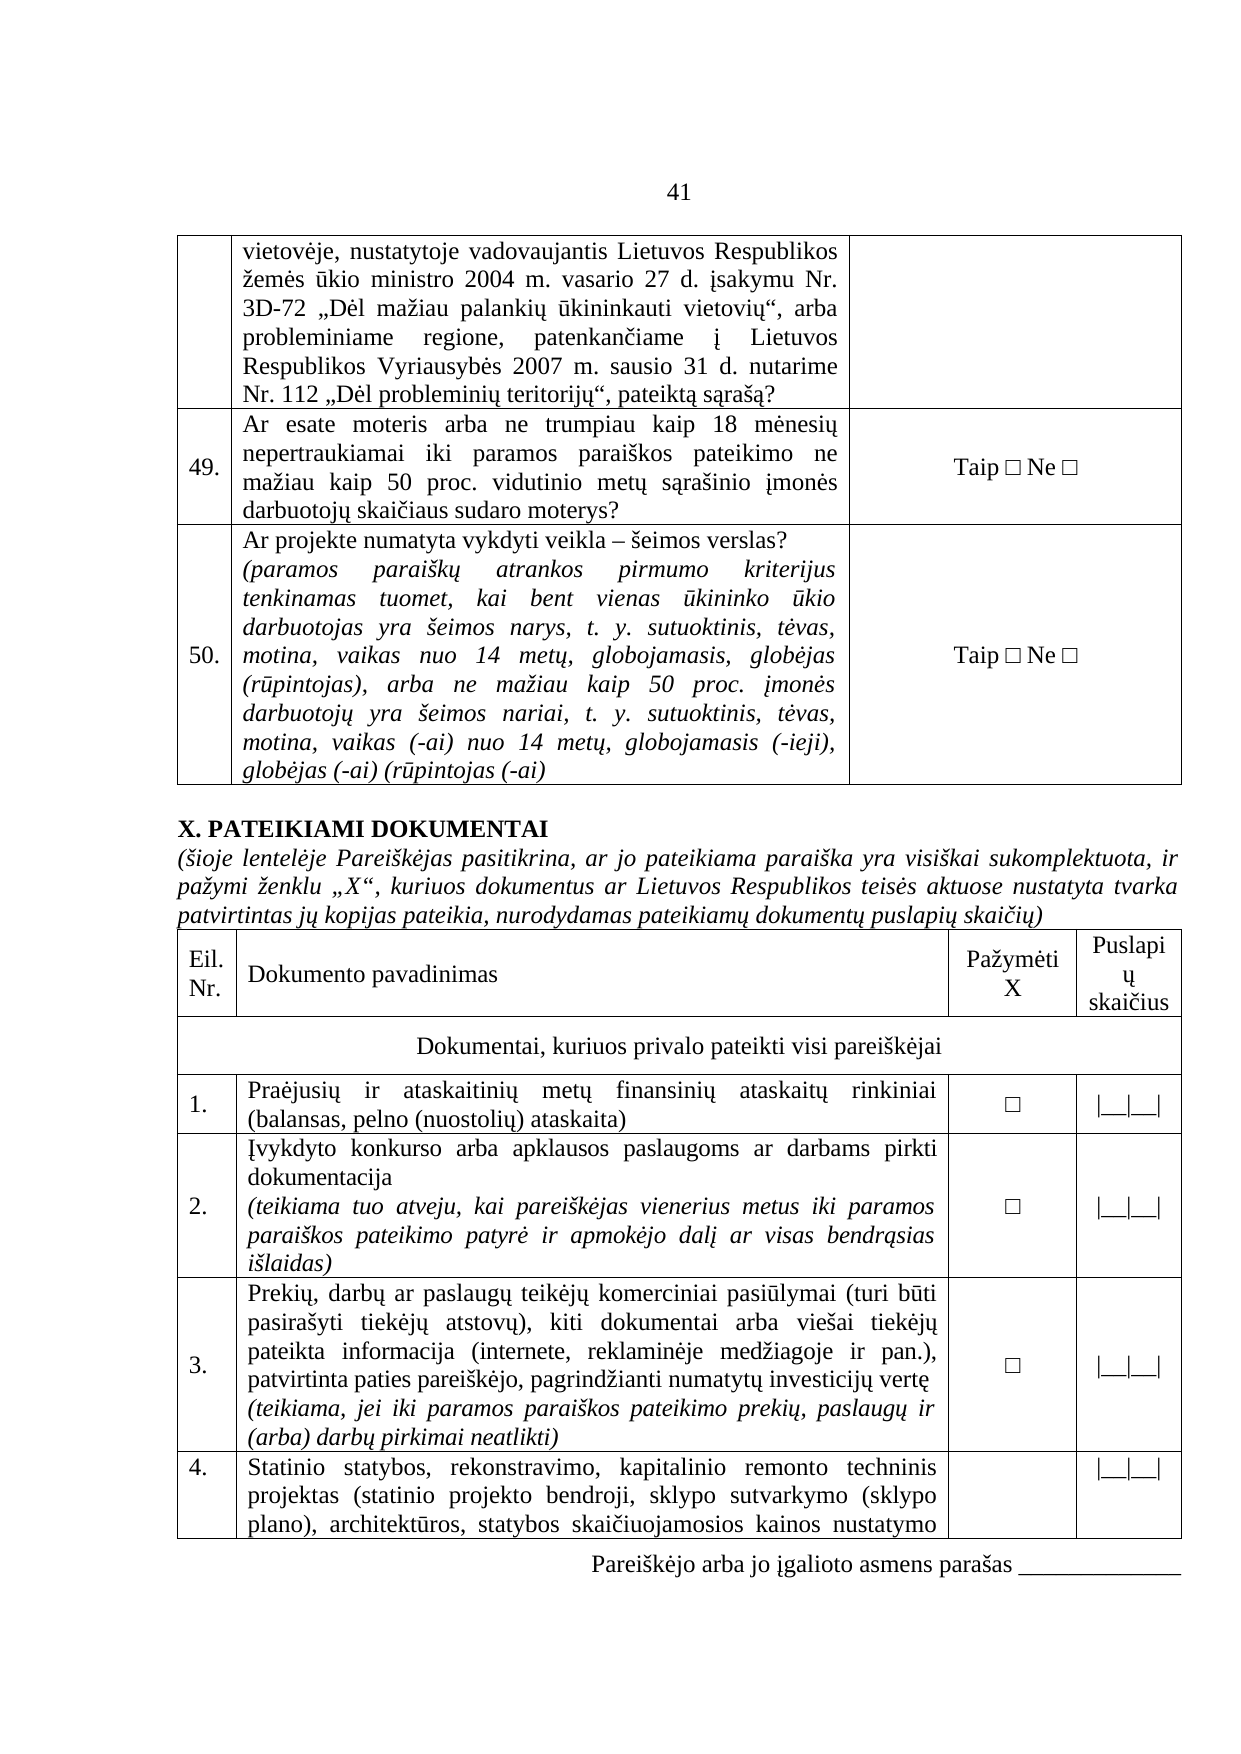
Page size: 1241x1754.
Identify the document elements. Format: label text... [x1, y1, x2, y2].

table_cell Statinio statybos, rekonstravimo, kapitalinio remonto techninis projektas (statinio projekto bendroji, sklypo sutvarkymo (sklypo plano), architektūros, statybos skaičiuojamosios kainos nustatymo [237, 1452, 948, 1538]
table_cell |__|__| [1077, 1075, 1181, 1132]
table_cell 50. [178, 525, 231, 784]
table_cell Taip □ Ne □ [850, 525, 1181, 784]
table_cell Ar esate moteris arba ne trumpiau kaip 18 mėnesių nepertraukiamai iki paramos paraiškos pateikimo ne mažiau kaip 50 proc. vidutinio metų sąrašinio įmonės darbuotojų skaičiaus sudaro moterys? [232, 409, 849, 524]
table_cell |__|__| [1077, 1452, 1181, 1538]
table_cell 2. [178, 1134, 236, 1277]
table_cell □ [949, 1278, 1076, 1451]
table_cell |__|__| [1077, 1134, 1181, 1277]
text X. PATEIKIAMI DOKUMENTAI [177, 814, 1181, 843]
table_header Pažymėti X [949, 930, 1076, 1016]
table_cell 1. [178, 1075, 236, 1132]
table_cell vietovėje, nustatytoje vadovaujantis Lietuvos Respublikos žemės ūkio ministro 2004 m. vasario 27 d. įsakymu Nr. 3D-72 „Dėl mažiau palankių ūkininkauti vietovių“, arba probleminiame regione, patenkančiame į Lietuvos Respublikos Vyriausybės 2007 m. sausio 31 d. nutarime Nr. 112 „Dėl probleminių teritorijų“, pateiktą sąrašą? [232, 236, 849, 408]
table_cell Įvykdyto konkurso arba apklausos paslaugoms ar darbams pirkti dokumentacija (teikiama tuo atveju, kai pareiškėjas vienerius metus iki paramos paraiškos pateikimo patyrė ir apmokėjo dalį ar visas bendrąsias išlaidas) [237, 1134, 948, 1277]
text (šioje lentelėje Pareiškėjas pasitikrina, ar jo pateikiama paraiška yra visiškai sukomplektuota, ir pažymi ženklu „X“, kuriuos dokumentus ar Lietuvos Respublikos teisės aktuose nustatyta tvarka patvirtintas jų kopijas pateikia, nurodydamas pateikiamų dokumentų puslapių skaičių) [177, 843, 1181, 929]
table_cell [850, 236, 1181, 408]
table_cell |__|__| [1077, 1278, 1181, 1451]
table_header Dokumento pavadinimas [237, 930, 948, 1016]
table_cell Praėjusių ir ataskaitinių metų finansinių ataskaitų rinkiniai (balansas, pelno (nuostolių) ataskaita) [237, 1075, 948, 1132]
table_cell □ [949, 1134, 1076, 1277]
table_cell Ar projekte numatyta vykdyti veikla – šeimos verslas? (paramos paraiškų atrankos pirmumo kriterijus tenkinamas tuomet, kai bent vienas ūkininko ūkio darbuotojas yra šeimos narys, t. y. sutuoktinis, tėvas, motina, vaikas nuo 14 metų, globojamasis, globėjas (rūpintojas), arba ne mažiau kaip 50 proc. įmonės darbuotojų yra šeimos nariai, t. y. sutuoktinis, tėvas, motina, vaikas (-ai) nuo 14 metų, globojamasis (-ieji), globėjas (-ai) (rūpintojas (-ai) [232, 525, 849, 784]
table_cell Dokumentai, kuriuos privalo pateikti visi pareiškėjai [178, 1017, 1181, 1074]
table_header Puslapių skaičius [1077, 930, 1181, 1016]
table_cell 3. [178, 1278, 236, 1451]
table_cell [178, 236, 231, 408]
table_header Eil. Nr. [178, 930, 236, 1016]
table_cell Prekių, darbų ar paslaugų teikėjų komerciniai pasiūlymai (turi būti pasirašyti tiekėjų atstovų), kiti dokumentai arba viešai tiekėjų pateikta informacija (internete, reklaminėje medžiagoje ir pan.), patvirtinta paties pareiškėjo, pagrindžianti numatytų investicijų vertę (teikiama, jei iki paramos paraiškos pateikimo prekių, paslaugų ir (arba) darbų pirkimai neatlikti) [237, 1278, 948, 1451]
table_cell [949, 1452, 1076, 1538]
table_cell 4. [178, 1452, 236, 1538]
table_cell Taip □ Ne □ [850, 409, 1181, 524]
table_cell 49. [178, 409, 231, 524]
table_cell □ [949, 1075, 1076, 1132]
